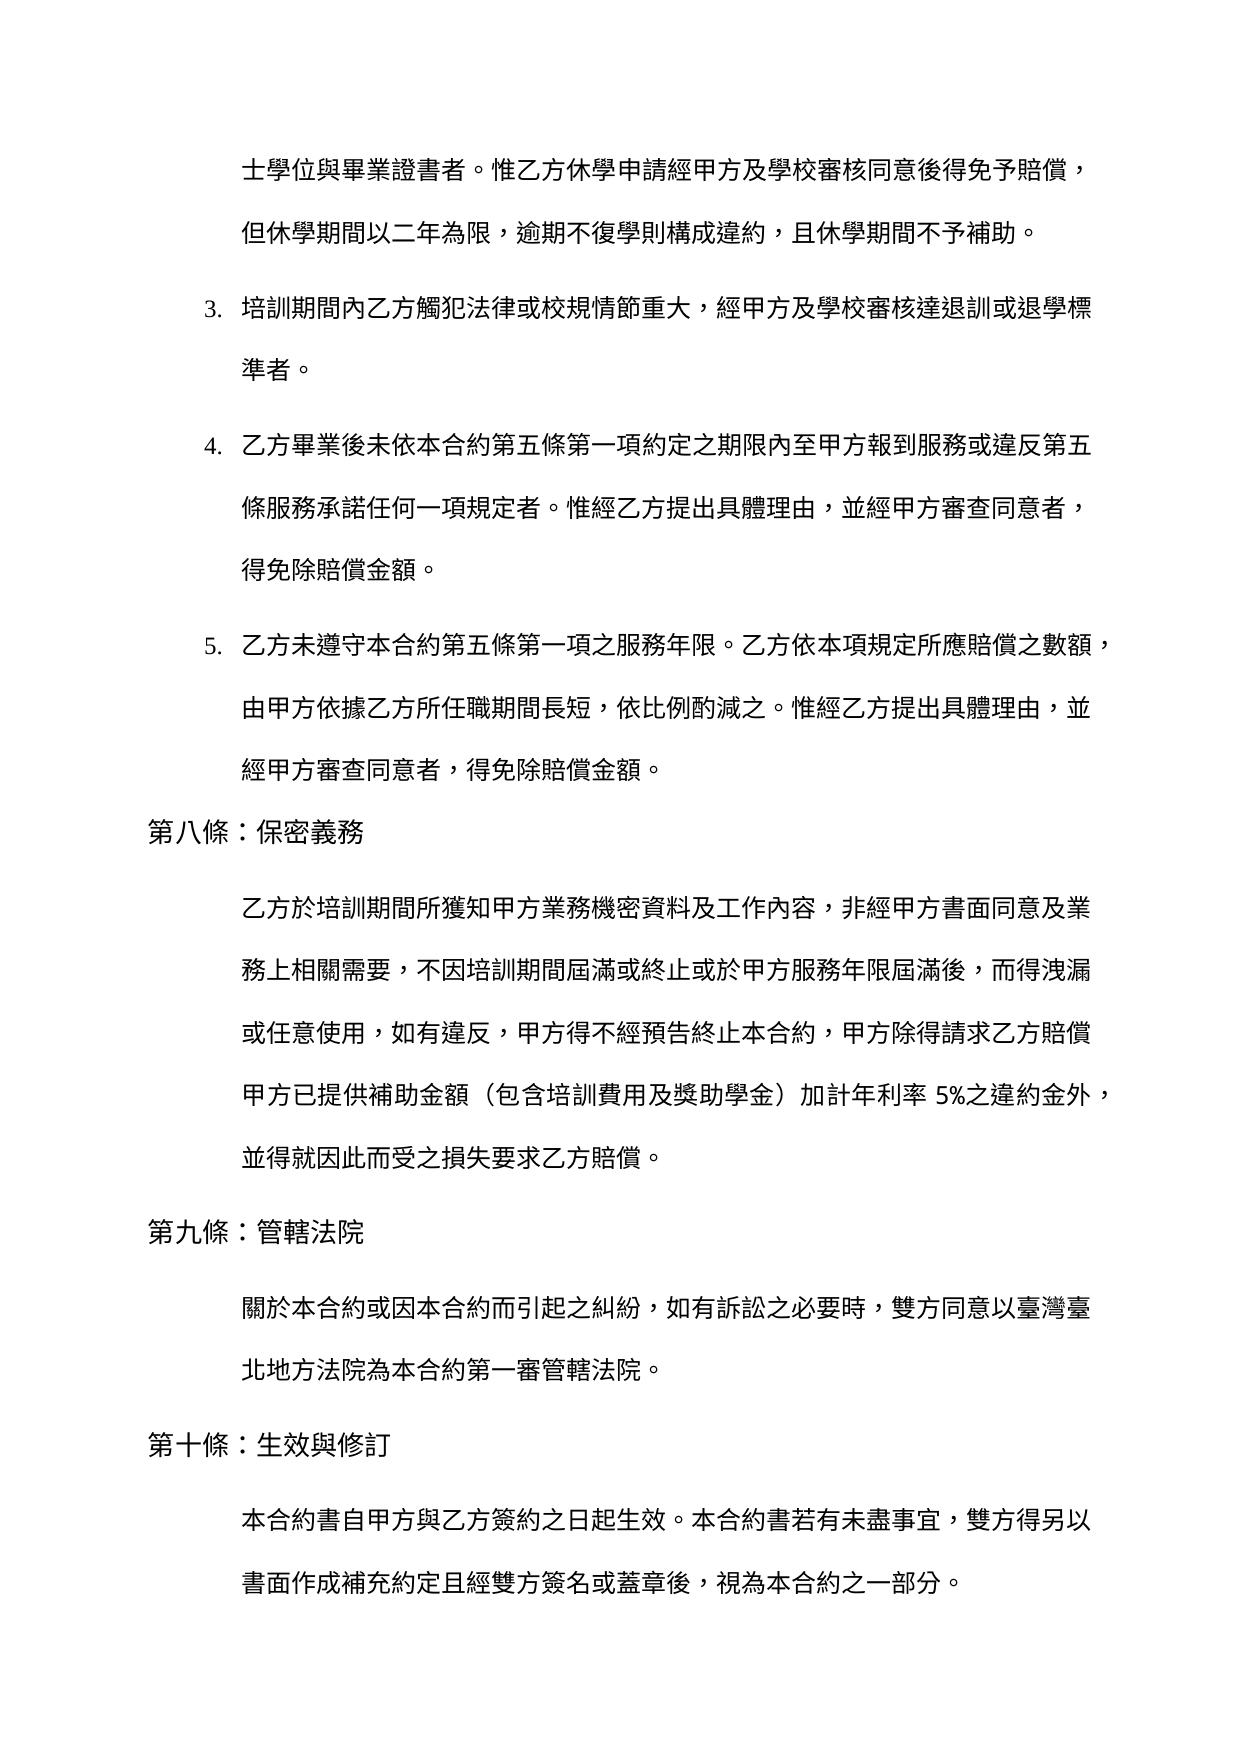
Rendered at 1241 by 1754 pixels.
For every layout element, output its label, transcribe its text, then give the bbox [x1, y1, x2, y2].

list 士學位與畢業證書者。惟乙方休學申請經甲方及學校審核同意後得免予賠償，但休學期間以二年為限，逾期不復學則構成違約，且休學期間不予補助。 [204, 127, 1092, 252]
list 培訓期間內乙方觸犯法律或校規情節重大，經甲方及學校審核達退訓或退學標準者。 [204, 264, 1092, 389]
text 本合約書自甲方與乙方簽約之日起生效。本合約書若有未盡事宜，雙方得另以書面作成補充約定且經雙方簽名或蓋章後，視為本合約之一部分。 [241, 1477, 1092, 1602]
text 第八條：保密義務 [148, 789, 1092, 852]
text 關於本合約或因本合約而引起之糾紛，如有訴訟之必要時，雙方同意以臺灣臺北地方法院為本合約第一審管轄法院。 [241, 1264, 1092, 1389]
list 乙方畢業後未依本合約第五條第一項約定之期限內至甲方報到服務或違反第五條服務承諾任何一項規定者。惟經乙方提出具體理由，並經甲方審查同意者，得免除賠償金額。 [204, 402, 1092, 589]
list 乙方未遵守本合約第五條第一項之服務年限。乙方依本項規定所應賠償之數額，由甲方依據乙方所任職期間長短，依比例酌減之。惟經乙方提出具體理由，並經甲方審查同意者，得免除賠償金額。 [204, 602, 1092, 789]
text 第九條：管轄法院 [148, 1189, 1092, 1252]
text 乙方於培訓期間所獲知甲方業務機密資料及工作內容，非經甲方書面同意及業務上相關需要，不因培訓期間屆滿或終止或於甲方服務年限屆滿後，而得洩漏或任意使用，如有違反，甲方得不經預告終止本合約，甲方除得請求乙方賠償甲方已提供補助金額（包含培訓費用及獎助學金）加計年利率5%之違約金外，並得就因此而受之損失要求乙方賠償。 [241, 864, 1092, 1177]
text 第十條：生效與修訂 [148, 1402, 1092, 1464]
